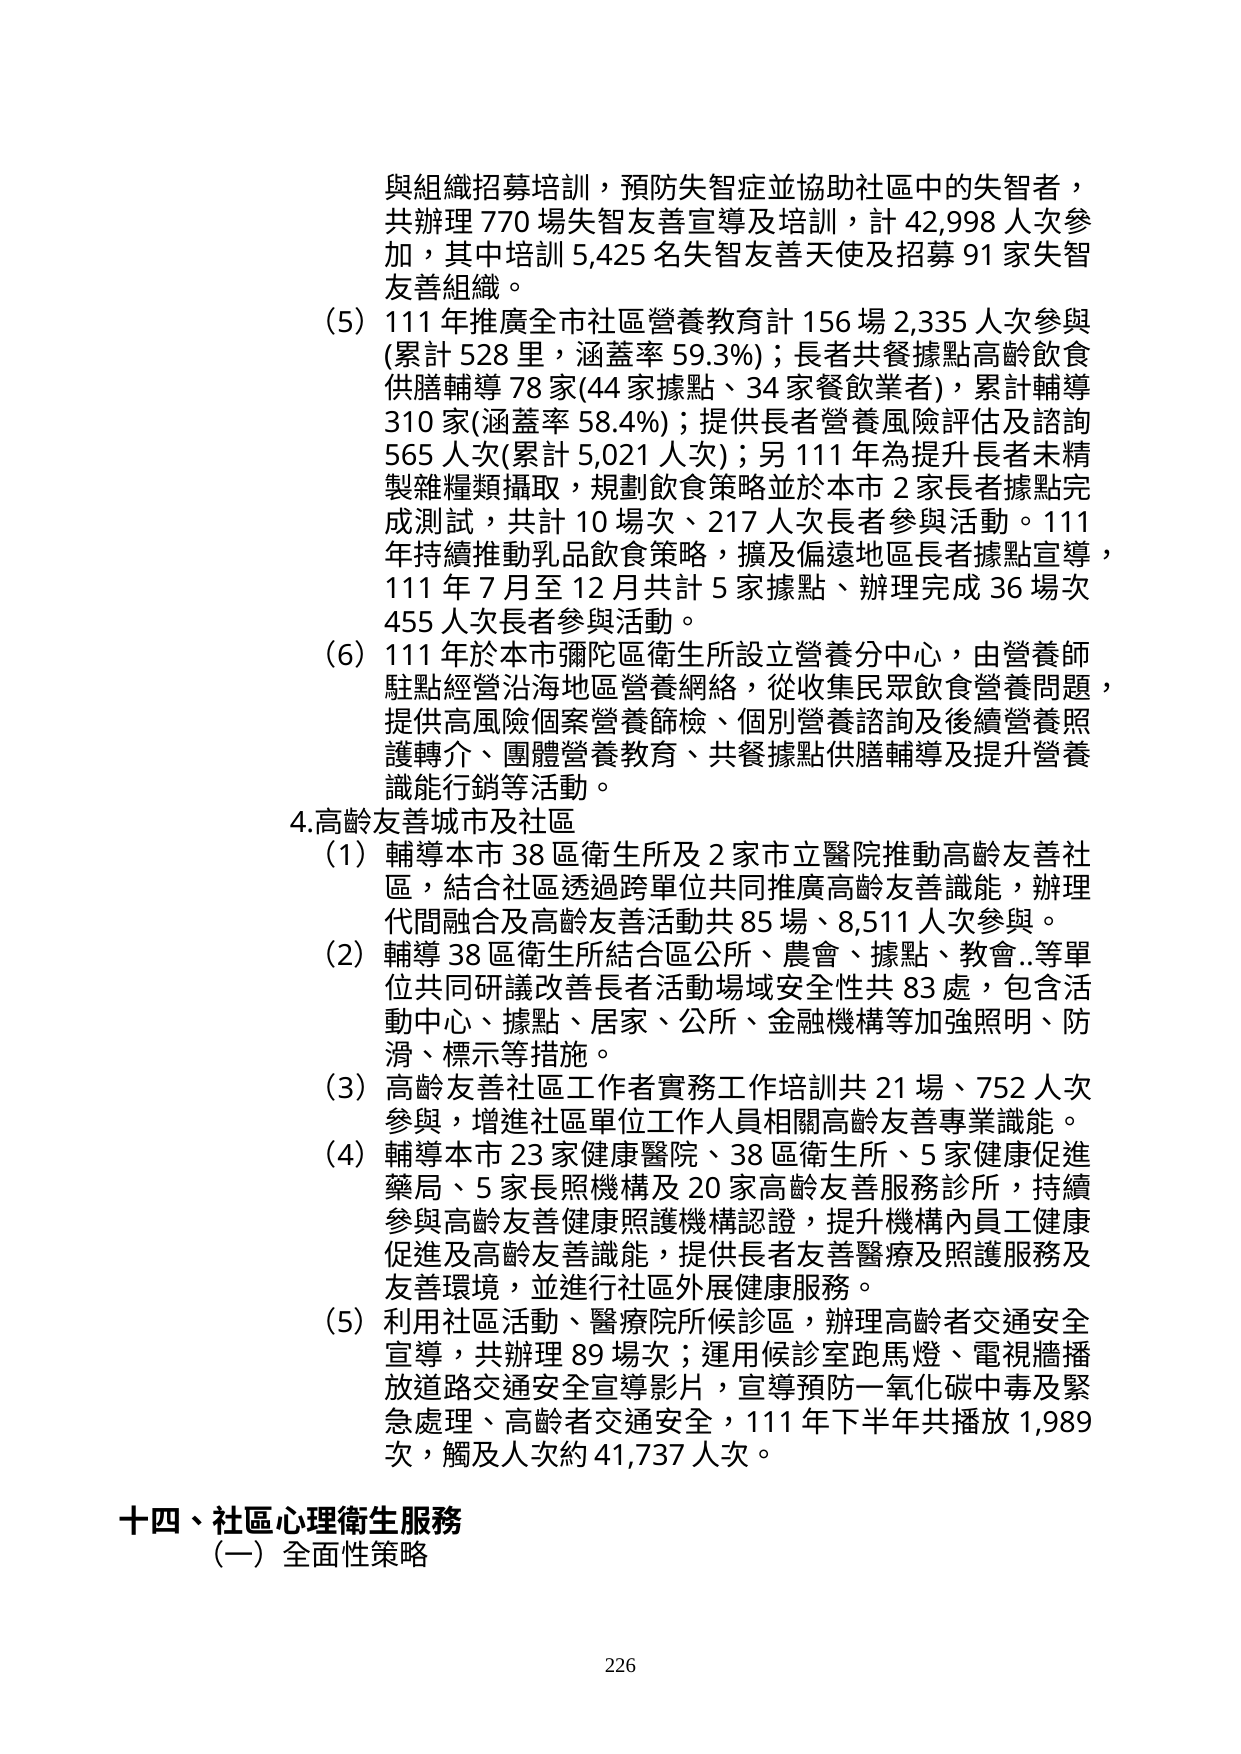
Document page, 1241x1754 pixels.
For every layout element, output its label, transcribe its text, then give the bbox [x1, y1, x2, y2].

text （一）全面性策略 [195, 1539, 1092, 1572]
text （5）利用社區活動、醫療院所候診區，辦理高齡者交通安全宣導，共辦理89場次；運用候診室跑馬燈、電視牆播放道路交通安全宣導影片，宣導預防一氧化碳中毒及緊急處理、高齡者交通安全，111年下半年共播放1,989次，觸及人次約41,737人次。 [307, 1306, 1092, 1472]
text （1）輔導本市38區衛生所及2家市立醫院推動高齡友善社區，結合社區透過跨單位共同推廣高齡友善識能，辦理代間融合及高齡友善活動共85場、8,511人次參與。 [307, 839, 1092, 939]
text 與組織招募培訓，預防失智症並協助社區中的失智者，共辦理770場失智友善宣導及培訓，計42,998人次參加，其中培訓5,425名失智友善天使及招募91家失智友善組織。 [307, 172, 1092, 306]
text （6）111年於本市彌陀區衛生所設立營養分中心，由營養師駐點經營沿海地區營養網絡，從收集民眾飲食營養問題，提供高風險個案營養篩檢、個別營養諮詢及後續營養照護轉介、團體營養教育、共餐據點供膳輔導及提升營養識能行銷等活動。 [307, 639, 1092, 806]
text 4.高齡友善城市及社區 [289, 806, 1092, 839]
text （4）輔導本市23家健康醫院、38區衛生所、5家健康促進藥局、5家長照機構及20家高齡友善服務診所，持續參與高齡友善健康照護機構認證，提升機構內員工健康促進及高齡友善識能，提供長者友善醫療及照護服務及友善環境，並進行社區外展健康服務。 [307, 1139, 1092, 1306]
text （5）111年推廣全市社區營養教育計156場2,335人次參與(累計528里，涵蓋率59.3%)；長者共餐據點高齡飲食供膳輔導78家(44家據點、34家餐飲業者)，累計輔導310家(涵蓋率58.4%)；提供長者營養風險評估及諮詢565人次(累計5,021人次)；另111年為提升長者未精製雜糧類攝取，規劃飲食策略並於本市2家長者據點完成測試，共計10場次、217人次長者參與活動。111年持續推動乳品飲食策略，擴及偏遠地區長者據點宣導，111年7月至12月共計5家據點、辦理完成36場次、455人次長者參與活動。 [307, 306, 1092, 639]
text （2）輔導38區衛生所結合區公所、農會、據點、教會..等單位共同研議改善長者活動場域安全性共83處，包含活動中心、據點、居家、公所、金融機構等加強照明、防滑、標示等措施。 [307, 939, 1092, 1072]
text （3）高齡友善社區工作者實務工作培訓共21場、752人次參與，增進社區單位工作人員相關高齡友善專業識能。 [307, 1072, 1092, 1139]
text 十四、社區心理衛生服務 [118, 1506, 1092, 1539]
